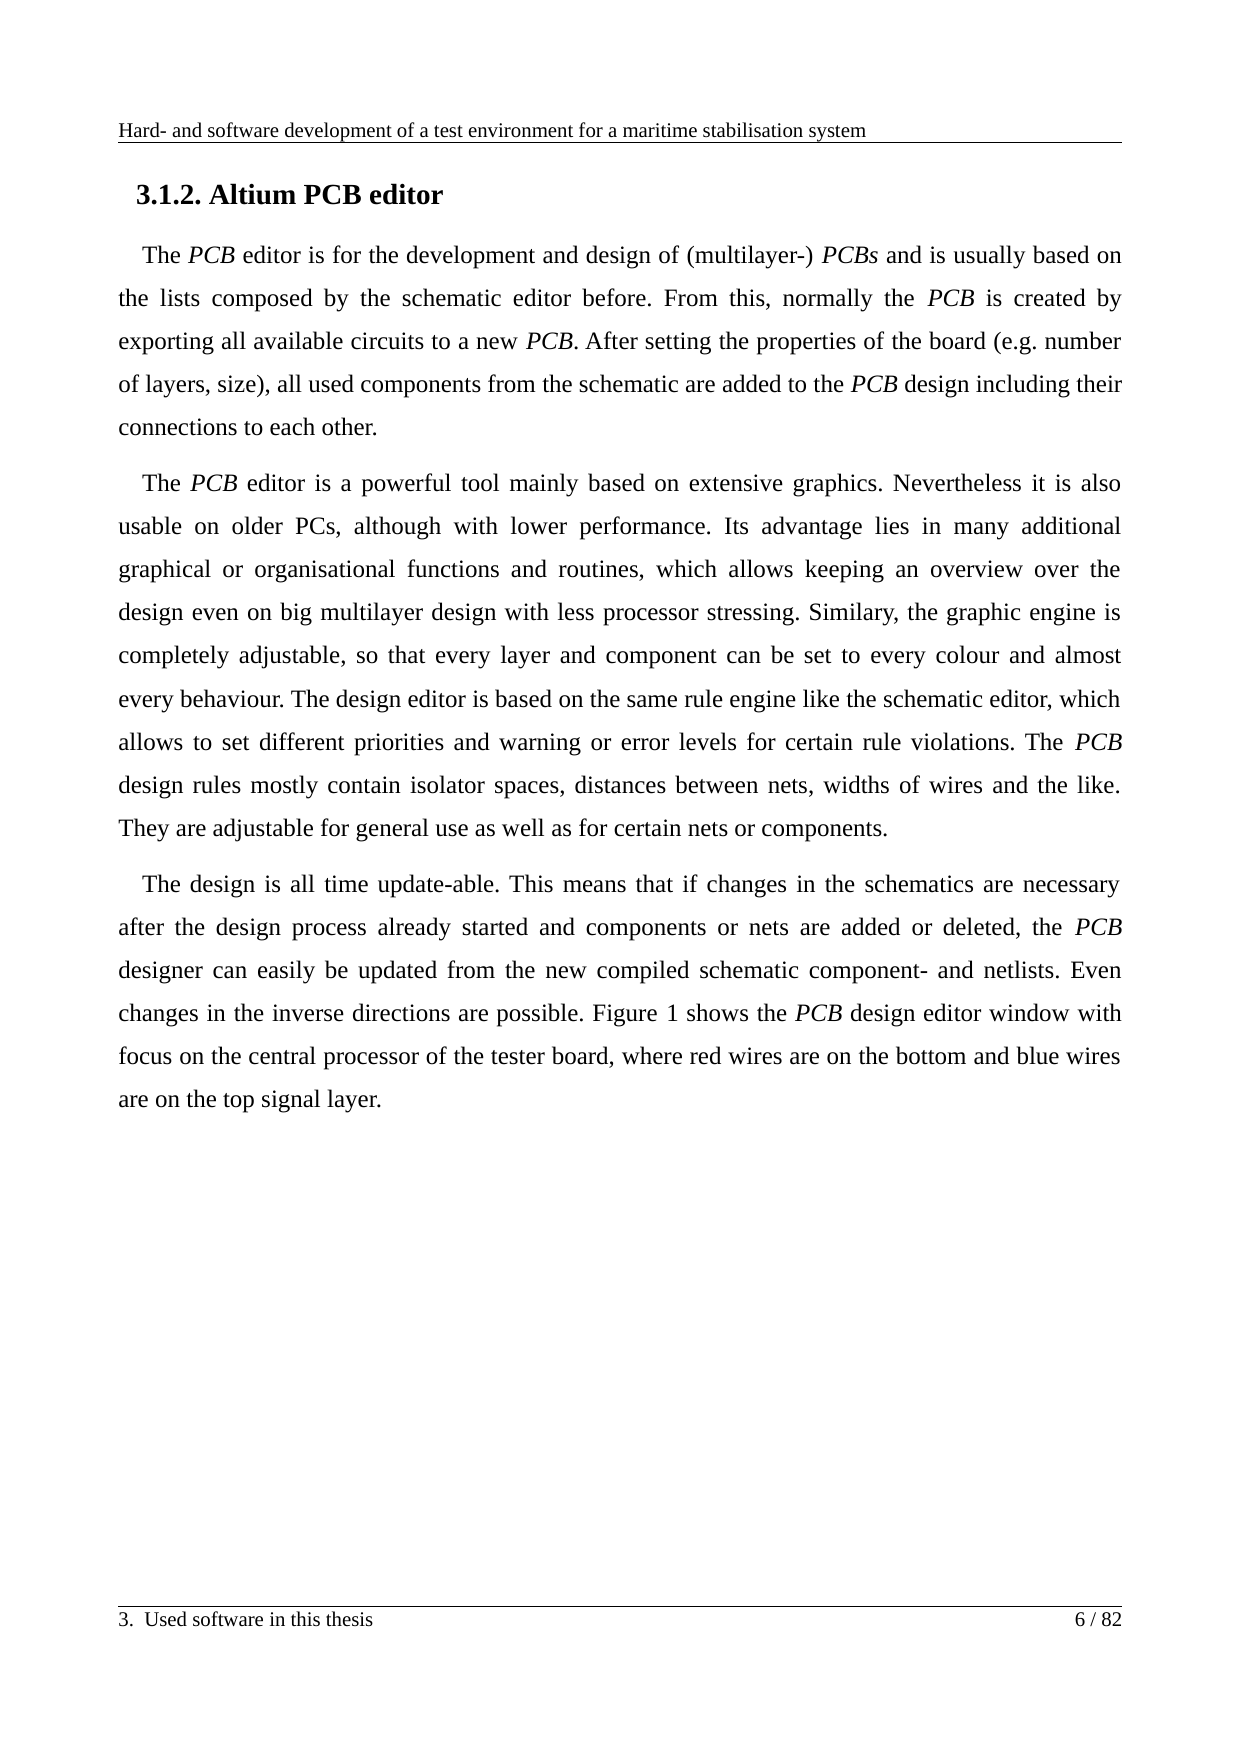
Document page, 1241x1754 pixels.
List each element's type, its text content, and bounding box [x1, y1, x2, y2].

text The PCB editor is for the development and design of (multilayer-) PCBs and is usually based on the lists composed by the schematic editor before. From this, normally the PCB is created by exporting all available circuits to a new PCB. After setting the properties of the board (e.g. number of layers, size), all used components from the schematic are added to the PCB design including their connections to each other. [118, 240, 1122, 441]
text The PCB editor is a powerful tool mainly based on extensive graphics. Nevertheless it is also usable on older PCs, although with lower performance. Its advantage lies in many additional graphical or organisational functions and routines, which allows keeping an overview over the design even on big multilayer design with less processor stressing. Similary, the graphic engine is completely adjustable, so that every layer and component can be set to every colour and almost every behaviour. The design editor is based on the same rule engine like the schematic editor, which allows to set different priorities and warning or error levels for certain rule violations. The PCB design rules mostly contain isolator spaces, distances between nets, widths of wires and the like. They are adjustable for general use as well as for certain nets or components. [118, 468, 1122, 842]
subtitle Altium PCB editor [118, 177, 1122, 211]
text The design is all time update-able. This means that if changes in the schematics are necessary after the design process already started and components or nets are added or deleted, the PCB designer can easily be updated from the new compiled schematic component- and netlists. Even changes in the inverse directions are possible. Figure 1 shows the PCB design editor window with focus on the central processor of the tester board, where red wires are on the bottom and blue wires are on the top signal layer. [118, 869, 1122, 1113]
